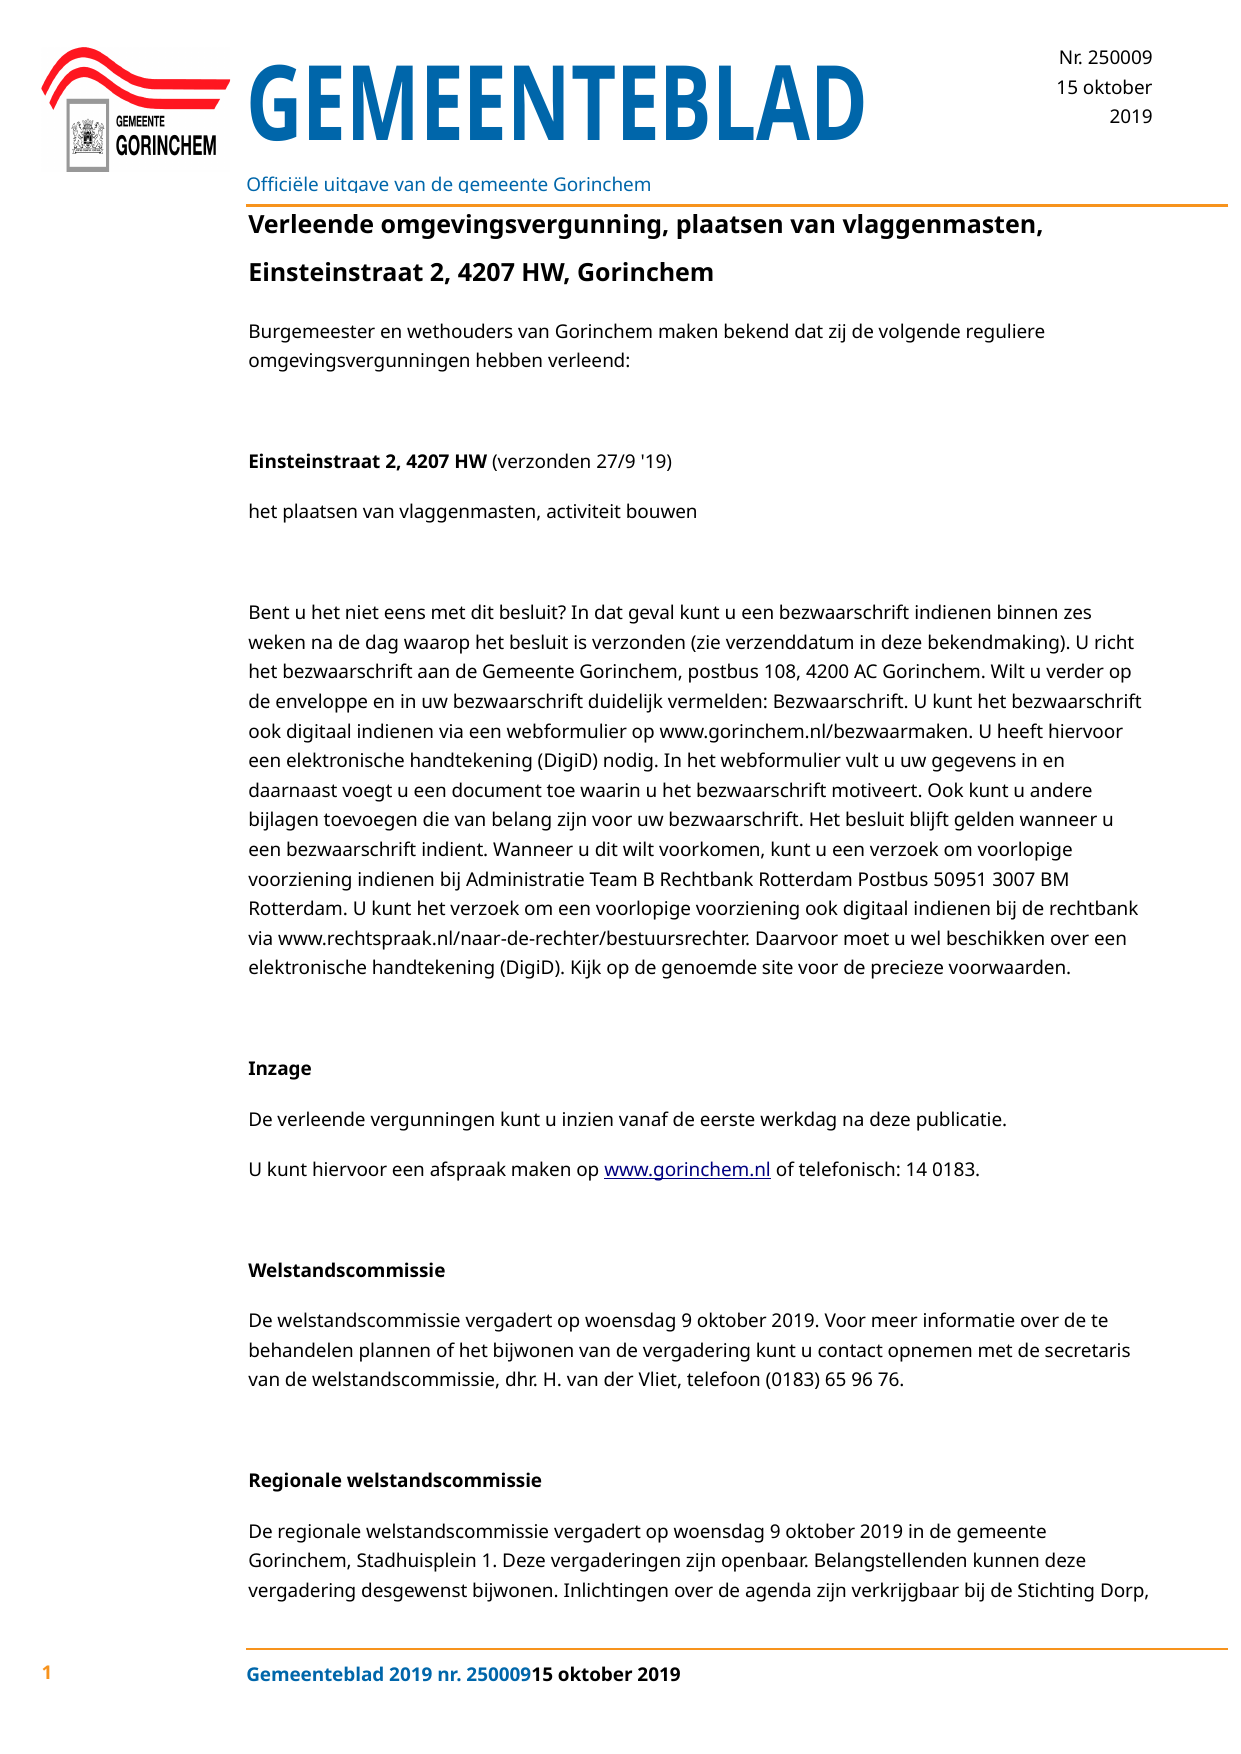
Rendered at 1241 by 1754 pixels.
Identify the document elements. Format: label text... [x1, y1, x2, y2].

text Bent u het niet eens met dit besluit? In dat geval kunt u een bezwaarschrift indienen binnen zes weken na de dag waarop het besluit is verzonden (zie verzenddatum in deze bekendmaking). U richt het bezwaarschrift aan de Gemeente Gorinchem, postbus 108, 4200 AC Gorinchem. Wilt u verder op de enveloppe en in uw bezwaarschrift duidelijk vermelden: Bezwaarschrift. U kunt het bezwaarschrift ook digitaal indienen via een webformulier op www.gorinchem.nl/bezwaarmaken. U heeft hiervoor een elektronische handtekening (DigiD) nodig. In het webformulier vult u uw gegevens in en daarnaast voegt u een document toe waarin u het bezwaarschrift motiveert. Ook kunt u andere bijlagen toevoegen die van belang zijn voor uw bezwaarschrift. Het besluit blijft gelden wanneer u een bezwaarschrift indient. Wanneer u dit wilt voorkomen, kunt u een verzoek om voorlopige voorziening indienen bij Administratie Team B Rechtbank Rotterdam Postbus 50951 3007 BM Rotterdam. U kunt het verzoek om een voorlopige voorziening ook digitaal indienen bij de rechtbank via www.rechtspraak.nl/naar-de-rechter/bestuursrechter. Daarvoor moet u wel beschikken over een elektronische handtekening (DigiD). Kijk op de genoemde site voor de precieze voorwaarden. [248, 599, 1152, 980]
text De welstandscommissie vergadert op woensdag 9 oktober 2019. Voor meer informatie over de te behandelen plannen of het bijwonen van de vergadering kunt u contact opnemen met de secretaris van de welstandscommissie, dhr. H. van der Vliet, telefoon (0183) 65 96 76. [248, 1307, 1152, 1392]
text De verleende vergunningen kunt u inzien vanaf de eerste werkdag na deze publicatie. [248, 1106, 1152, 1132]
text Burgemeester en wethouders van Gorinchem maken bekend dat zij de volgende reguliere omgevingsvergunningen hebben verleend: [248, 318, 1152, 373]
text het plaatsen van vlaggenmasten, activiteit bouwen [248, 499, 1152, 524]
text U kunt hiervoor een afspraak maken op www.gorinchem.nl of telefonisch: 14 0183. [248, 1156, 1152, 1182]
text Regionale welstandscommissie [248, 1467, 1152, 1493]
picture [41, 47, 231, 172]
text Inzage [248, 1055, 1152, 1081]
text Verleende omgevingsvergunning, plaatsen van vlaggenmasten, Einsteinstraat 2, 4207 HW, Gorinchem [248, 207, 1152, 288]
text De regionale welstandscommissie vergadert op woensdag 9 oktober 2019 in de gemeente Gorinchem, Stadhuisplein 1. Deze vergaderingen zijn openbaar. Belangstellenden kunnen deze vergadering desgewenst bijwonen. Inlichtingen over de agenda zijn verkrijgbaar bij de Stichting Dorp, [248, 1518, 1152, 1603]
text Welstandscommissie [248, 1257, 1152, 1283]
text Einsteinstraat 2, 4207 HW (verzonden 27/9 '19) [248, 448, 1152, 474]
